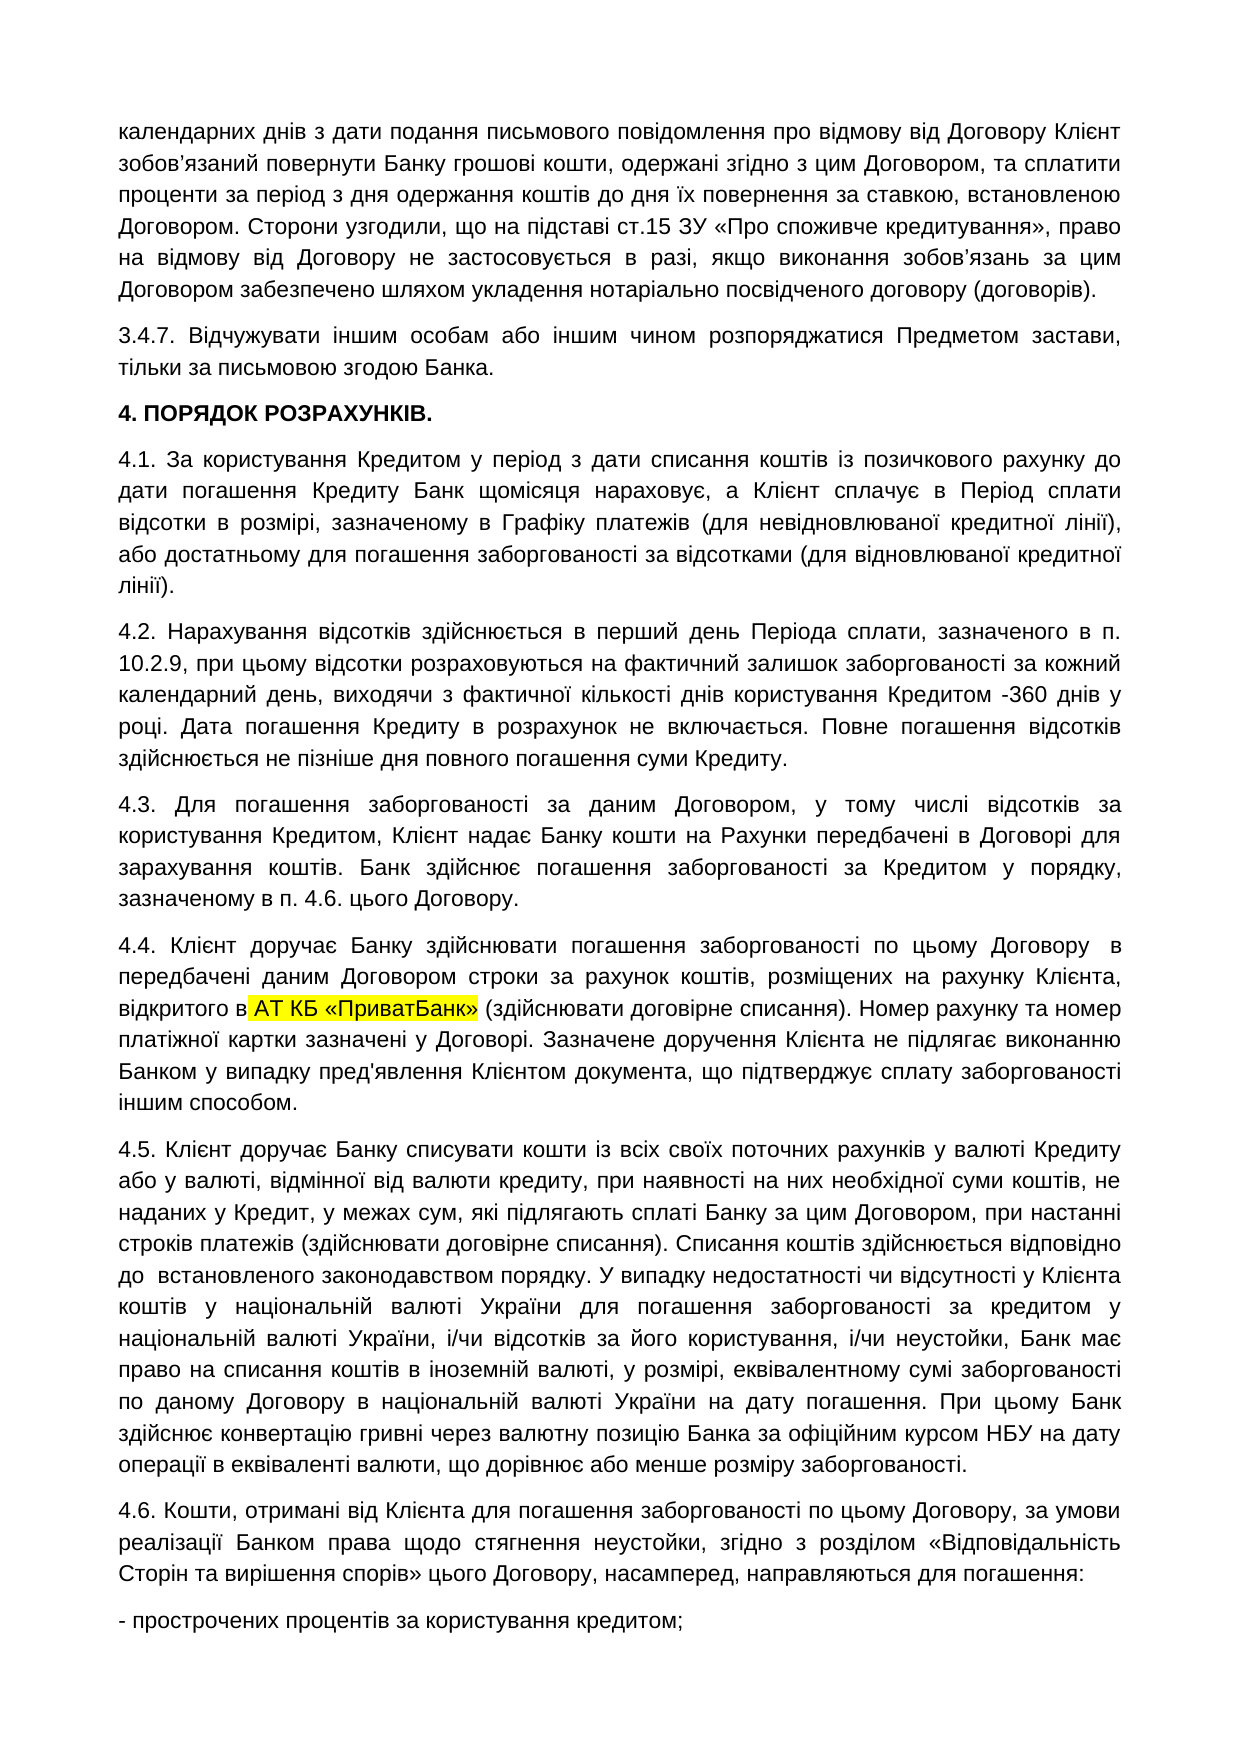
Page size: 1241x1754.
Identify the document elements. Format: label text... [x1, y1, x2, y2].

text 4.5. Клієнт доручає Банку списувати кошти із всіх своїх поточних рахунків у валюті Кредиту або у валюті, відмінної від валюти кредиту, при наявності на них необхідної суми коштів, не наданих у Кредит, у межах сум, які підлягають сплаті Банку за цим Договором, при настанні строків платежів (здійснювати договірне списання). Списання коштів здійснюється відповідно до встановленого законодавством порядку. У випадку недостатності чи відсутності у Клієнта коштів у національній валюті України для погашення заборгованості за кредитом у національній валюті України, і/чи відсотків за його користування, і/чи неустойки, Банк має право на списання коштів в іноземній валюті, у розмірі, еквівалентному сумі заборгованості по даному Договору в національній валюті України на дату погашення. При цьому Банк здійснює конвертацію гривні через валютну позицію Банка за офіційним курсом НБУ на дату операції в еквіваленті валюти, що дорівнює або менше розміру заборгованості. [118, 1136, 1122, 1477]
text 4.4. Клієнт доручає Банку здійснювати погашення заборгованості по цьому Договору в передбачені даним Договором строки за рахунок коштів, розміщених на рахунку Клієнта, відкритого в АТ КБ «ПриватБанк» (здійснювати договірне списання). Номер рахунку та номер платіжної картки зазначені у Договорі. Зазначене доручення Клієнта не підлягає виконанню Банком у випадку пред'явлення Клієнтом документа, що підтверджує сплату заборгованості іншим способом. [118, 932, 1122, 1116]
text 3.4.7. Відчужувати іншим особам або іншим чином розпоряджатися Предметом застави, тільки за письмовою згодою Банка. [118, 322, 1122, 380]
text 4.3. Для погашення заборгованості за даним Договором, у тому числі відсотків за користування Кредитом, Клієнт надає Банку кошти на Рахунки передбачені в Договорі для зарахування коштів. Банк здійснює погашення заборгованості за Кредитом у порядку, зазначеному в п. 4.6. цього Договору. [118, 791, 1122, 912]
text 4.6. Кошти, отримані від Клієнта для погашення заборгованості по цьому Договору, за умови реалізації Банком права щодо стягнення неустойки, згідно з розділом «Відповідальність Сторін та вирішення спорів» цього Договору, насамперед, направляються для погашення: [118, 1497, 1122, 1587]
text календарних днів з дати подання письмового повідомлення про відмову від Договору Клієнт зобов’язаний повернути Банку грошові кошти, одержані згідно з цим Договором, та сплатити проценти за період з дня одержання коштів до дня їх повернення за ставкою, встановленою Договором. Сторони узгодили, що на підставі ст.15 ЗУ «Про споживче кредитування», право на відмову від Договору не застосовується в разі, якщо виконання зобов’язань за цим Договором забезпечено шляхом укладення нотаріально посвідченого договору (договорів). [118, 118, 1122, 302]
text - прострочених процентів за користування кредитом; [118, 1607, 1122, 1633]
text 4.2. Нарахування відсотків здійснюється в перший день Періода сплати, зазначеного в п. 10.2.9, при цьому відсотки розраховуються на фактичний залишок заборгованості за кожний календарний день, виходячи з фактичної кількості днів користування Кредитом -360 днів у році. Дата погашення Кредиту в розрахунок не включається. Повне погашення відсотків здійснюється не пізніше дня повного погашення суми Кредиту. [118, 618, 1122, 771]
text 4. ПОРЯДОК РОЗРАХУНКІВ. [118, 400, 1122, 426]
text 4.1. За користування Кредитом у період з дати списання коштів із позичкового рахунку до дати погашення Кредиту Банк щомісяця нараховує, а Клієнт сплачує в Період сплати відсотки в розмірі, зазначеному в Графіку платежів (для невідновлюваної кредитної лінії), або достатньому для погашення заборгованості за відсотками (для відновлюваної кредитної лінії). [118, 446, 1122, 598]
